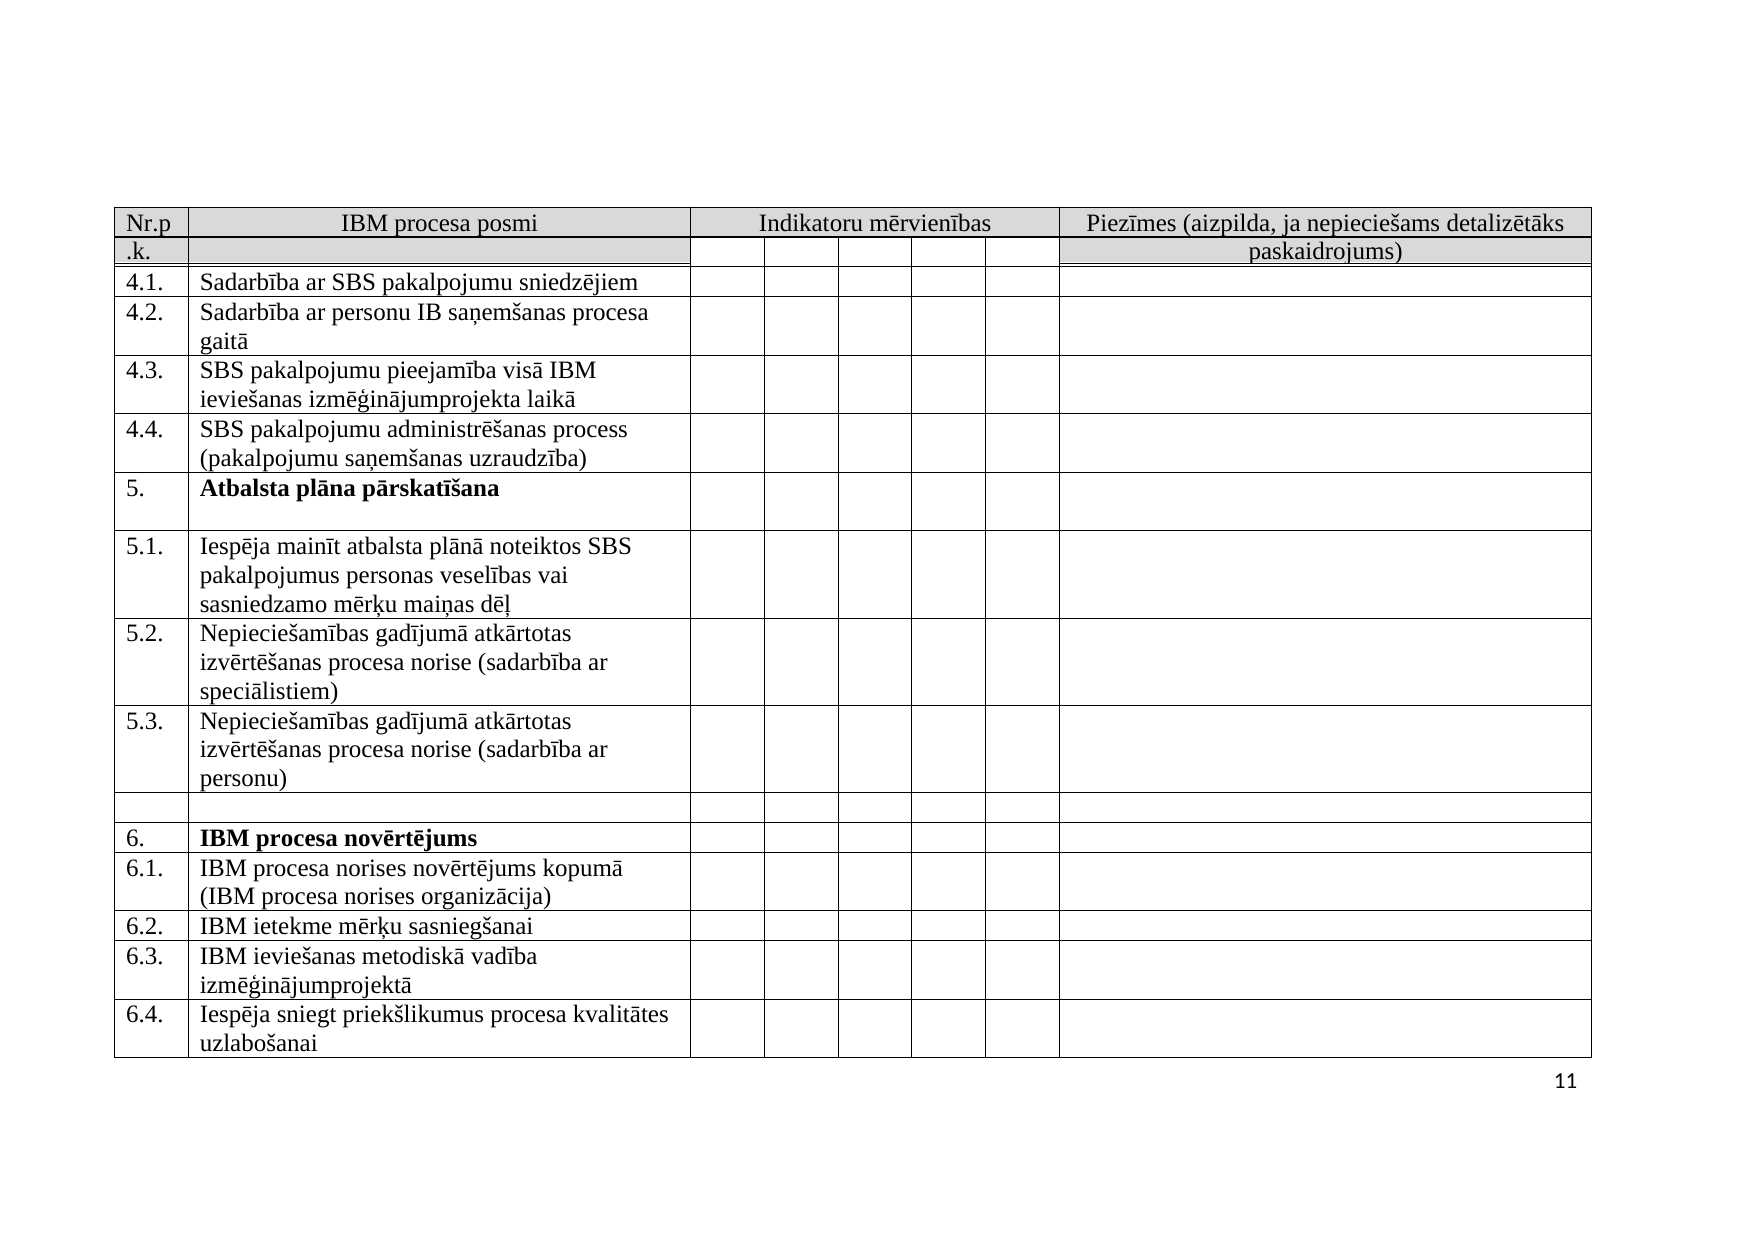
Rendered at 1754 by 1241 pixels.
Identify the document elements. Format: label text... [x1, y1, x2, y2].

table_cell [986, 706, 1059, 792]
table_cell Nepieciešamības gadījumā atkārtotas izvērtēšanas procesa norise (sadarbība ar speciālistiem) [189, 619, 690, 705]
table_cell [765, 853, 838, 910]
table_cell [986, 238, 1059, 266]
table_cell [115, 793, 188, 822]
table_cell [1060, 297, 1591, 354]
table_cell [765, 238, 838, 266]
table_cell [912, 619, 985, 705]
table_cell [839, 941, 911, 998]
table_cell [986, 473, 1059, 530]
table_cell [691, 941, 764, 998]
table_cell [839, 238, 911, 266]
table_cell [691, 1000, 764, 1057]
table_cell [912, 1000, 985, 1057]
table_cell [986, 356, 1059, 413]
table_cell [691, 531, 764, 617]
table_cell [1060, 941, 1591, 998]
table_cell [1060, 531, 1591, 617]
table_cell IBM procesa novērtējums [189, 823, 690, 852]
table_cell [986, 793, 1059, 822]
table_cell [912, 267, 985, 296]
table_cell [1060, 793, 1591, 822]
table_cell [691, 911, 764, 940]
table_cell [986, 941, 1059, 998]
table_cell [765, 531, 838, 617]
table_header Indikatoru mērvienības [691, 208, 1059, 236]
table_cell [691, 238, 764, 266]
table_cell [912, 911, 985, 940]
table_cell [986, 414, 1059, 472]
table_cell IBM procesa norises novērtējums kopumā (IBM procesa norises organizācija) [189, 853, 690, 910]
table_cell [1060, 356, 1591, 413]
table_cell 6.2. [115, 911, 188, 940]
table_cell [912, 823, 985, 852]
table_cell [765, 706, 838, 792]
table_cell [839, 531, 911, 617]
table_cell 4. [115, 238, 188, 263]
table_cell [691, 356, 764, 413]
table_cell [1060, 414, 1591, 472]
table_cell 5.3. [115, 706, 188, 792]
table_cell 6.1. [115, 853, 188, 910]
table_cell [839, 853, 911, 910]
table_cell [839, 297, 911, 354]
table_cell [765, 911, 838, 940]
table_header IBM procesa posmi [189, 208, 690, 236]
table_cell [912, 706, 985, 792]
table_cell 6.4. [115, 1000, 188, 1057]
table_cell [839, 356, 911, 413]
table_cell SBS pakalpojumu pieejamība visā IBM ieviešanas izmēģinājumprojekta laikā [189, 356, 690, 413]
table_cell Atbalsta plāna pārskatīšana [189, 473, 690, 530]
table_cell [986, 267, 1059, 296]
table_cell [839, 911, 911, 940]
table_cell [691, 793, 764, 822]
table_cell [1060, 238, 1591, 263]
table_cell [765, 793, 838, 822]
table_header Piezīmes (aizpilda, ja nepieciešams detalizētāks paskaidrojums) [1060, 208, 1591, 236]
table_cell 5.1. [115, 531, 188, 617]
table_cell [912, 531, 985, 617]
table_cell [1252, 249, 1257, 258]
table_cell [691, 853, 764, 910]
table_cell [765, 297, 838, 354]
table_cell Iespēja mainīt atbalsta plānā noteiktos SBS pakalpojumus personas veselības vai sasniedzamo mērķu maiņas dēļ [189, 531, 690, 617]
table_cell [691, 297, 764, 354]
table_cell [1060, 823, 1591, 852]
table_cell [912, 297, 985, 354]
table_cell [912, 238, 985, 266]
table_cell 5. [115, 473, 188, 530]
table_cell [189, 238, 690, 263]
table_cell [691, 706, 764, 792]
table_cell [986, 531, 1059, 617]
table_cell 4.4. [115, 414, 188, 472]
table_cell [986, 1000, 1059, 1057]
table_cell [691, 619, 764, 705]
table_cell IBM ietekme mērķu sasniegšanai [189, 911, 690, 940]
table_cell [1060, 267, 1591, 296]
table_cell [1060, 473, 1591, 530]
table_cell [1060, 853, 1591, 910]
table_cell [912, 473, 985, 530]
table_cell [765, 619, 838, 705]
table_cell 4.1. [115, 267, 188, 296]
table_cell [839, 823, 911, 852]
table_cell Iespēja sniegt priekšlikumus procesa kvalitātes uzlabošanai [189, 1000, 690, 1057]
table_cell [765, 356, 838, 413]
table_cell [765, 267, 838, 296]
table_cell [986, 853, 1059, 910]
table_cell [912, 356, 985, 413]
table_cell [912, 853, 985, 910]
table_cell [1060, 619, 1591, 705]
table_cell 6. [115, 823, 188, 852]
table_cell [1060, 1000, 1591, 1057]
table_cell [691, 823, 764, 852]
table_cell [691, 473, 764, 530]
table_cell [986, 297, 1059, 354]
table_cell [839, 619, 911, 705]
table_cell [765, 941, 838, 998]
table_cell IBM ieviešanas metodiskā vadība izmēģinājumprojektā [189, 941, 690, 998]
table_cell [839, 473, 911, 530]
table_cell [986, 823, 1059, 852]
table_header Nr.p.k. [115, 208, 188, 236]
table_cell [1060, 911, 1591, 940]
table_cell 4.2. [115, 297, 188, 354]
table_cell [189, 793, 690, 822]
table_cell [765, 823, 838, 852]
table_cell [691, 414, 764, 472]
table_cell [986, 911, 1059, 940]
table_cell Sadarbība ar SBS pakalpojumu sniedzējiem [189, 267, 690, 296]
table_cell Nepieciešamības gadījumā atkārtotas izvērtēšanas procesa norise (sadarbība ar personu) [189, 706, 690, 792]
table_cell [839, 793, 911, 822]
table_cell [839, 267, 911, 296]
table_cell [839, 414, 911, 472]
table_cell [986, 619, 1059, 705]
table_cell 6.3. [115, 941, 188, 998]
table_cell [765, 1000, 838, 1057]
table_cell [1060, 706, 1591, 792]
table_cell [912, 414, 985, 472]
table_cell [912, 793, 985, 822]
table_cell [839, 1000, 911, 1057]
table_cell [912, 941, 985, 998]
table_cell 5.2. [115, 619, 188, 705]
table_cell Sadarbība ar personu IB saņemšanas procesa gaitā [189, 297, 690, 354]
table_cell [839, 706, 911, 792]
table_cell SBS pakalpojumu administrēšanas process (pakalpojumu saņemšanas uzraudzība) [189, 414, 690, 472]
table_cell [765, 473, 838, 530]
table_cell [691, 267, 764, 296]
table_cell [765, 414, 838, 472]
table_cell 4.3. [115, 356, 188, 413]
